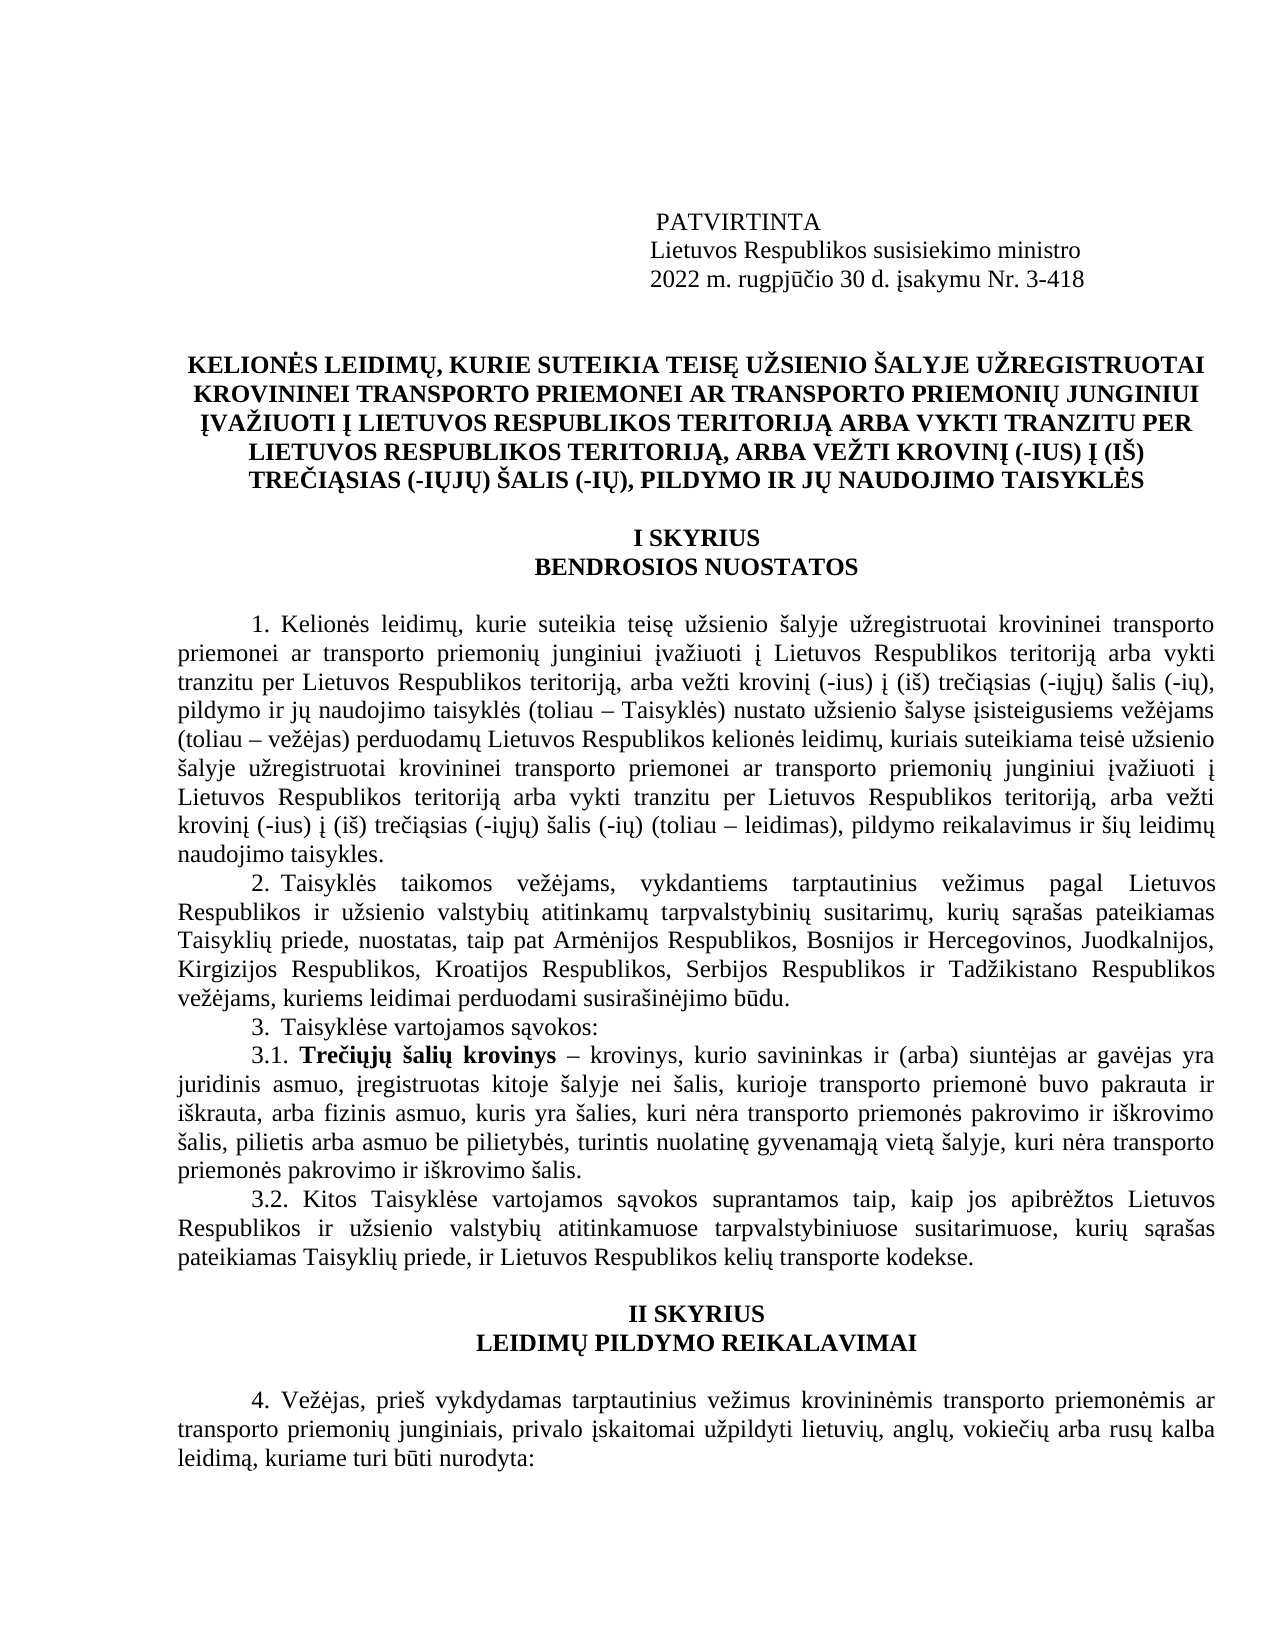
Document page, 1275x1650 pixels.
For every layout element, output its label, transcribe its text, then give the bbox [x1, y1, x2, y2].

text 2. Taisyklės taikomos vežėjams, vykdantiems tarptautinius vežimus pagal Lietuvos Respublikos ir užsienio valstybių atitinkamų tarpvalstybinių susitarimų, kurių sąrašas pateikiamas Taisyklių priede, nuostatas, taip pat Armėnijos Respublikos, Bosnijos ir Hercegovinos, Juodkalnijos, Kirgizijos Respublikos, Kroatijos Respublikos, Serbijos Respublikos ir Tadžikistano Respublikos vežėjams, kuriems leidimai perduodami susirašinėjimo būdu. [177, 868, 1216, 1012]
text 3. Taisyklėse vartojamos sąvokos: [177, 1012, 1216, 1040]
text 3.1. Trečiųjų šalių krovinys – krovinys, kurio savininkas ir (arba) siuntėjas ar gavėjas yra juridinis asmuo, įregistruotas kitoje šalyje nei šalis, kurioje transporto priemonė buvo pakrauta ir iškrauta, arba fizinis asmuo, kuris yra šalies, kuri nėra transporto priemonės pakrovimo ir iškrovimo šalis, pilietis arba asmuo be pilietybės, turintis nuolatinę gyvenamąją vietą šalyje, kuri nėra transporto priemonės pakrovimo ir iškrovimo šalis. [177, 1040, 1216, 1184]
text I SKYRIUS [177, 523, 1216, 552]
text 3.2. Kitos Taisyklėse vartojamos sąvokos suprantamos taip, kaip jos apibrėžtos Lietuvos Respublikos ir užsienio valstybių atitinkamuose tarpvalstybiniuose susitarimuose, kurių sąrašas pateikiamas Taisyklių priede, ir Lietuvos Respublikos kelių transporte kodekse. [177, 1184, 1216, 1270]
text BENDROSIOS NUOSTATOS [177, 552, 1216, 580]
text Lietuvos Respublikos susisiekimo ministro [650, 235, 1216, 264]
text KELIONĖS LEIDIMŲ, KURIE SUTEIKIA TEISĘ UŽSIENIO ŠALYJE UŽREGISTRUOTAI KROVININEI TRANSPORTO PRIEMONEI AR TRANSPORTO PRIEMONIŲ JUNGINIUI ĮVAŽIUOTI Į LIETUVOS RESPUBLIKOS TERITORIJĄ ARBA VYKTI TRANZITU PER LIETUVOS RESPUBLIKOS TERITORIJĄ, ARBA VEŽTI KROVINĮ (-IUS) Į (IŠ) TREČIĄSIAS (-IŲJŲ) ŠALIS (-IŲ), PILDYMO IR JŲ NAUDOJIMO TAISYKLĖS [177, 350, 1216, 494]
text LEIDIMŲ PILDYMO REIKALAVIMAI [177, 1328, 1216, 1357]
text II SKYRIUS [177, 1299, 1216, 1328]
text 4. Vežėjas, prieš vykdydamas tarptautinius vežimus krovininėmis transporto priemonėmis ar transporto priemonių junginiais, privalo įskaitomai užpildyti lietuvių, anglų, vokiečių arba rusų kalba leidimą, kuriame turi būti nurodyta: [177, 1385, 1216, 1472]
text PATVIRTINTA [177, 207, 1216, 235]
text 1. Kelionės leidimų, kurie suteikia teisę užsienio šalyje užregistruotai krovininei transporto priemonei ar transporto priemonių junginiui įvažiuoti į Lietuvos Respublikos teritoriją arba vykti tranzitu per Lietuvos Respublikos teritoriją, arba vežti krovinį (-ius) į (iš) trečiąsias (-iųjų) šalis (-ių), pildymo ir jų naudojimo taisyklės (toliau – Taisyklės) nustato užsienio šalyse įsisteigusiems vežėjams (toliau – vežėjas) perduodamų Lietuvos Respublikos kelionės leidimų, kuriais suteikiama teisė užsienio šalyje užregistruotai krovininei transporto priemonei ar transporto priemonių junginiui įvažiuoti į Lietuvos Respublikos teritoriją arba vykti tranzitu per Lietuvos Respublikos teritoriją, arba vežti krovinį (-ius) į (iš) trečiąsias (-iųjų) šalis (-ių) (toliau – leidimas), pildymo reikalavimus ir šių leidimų naudojimo taisykles. [177, 609, 1216, 868]
text 2022 m. rugpjūčio 30 d. įsakymu Nr. 3-418 [650, 264, 1216, 293]
